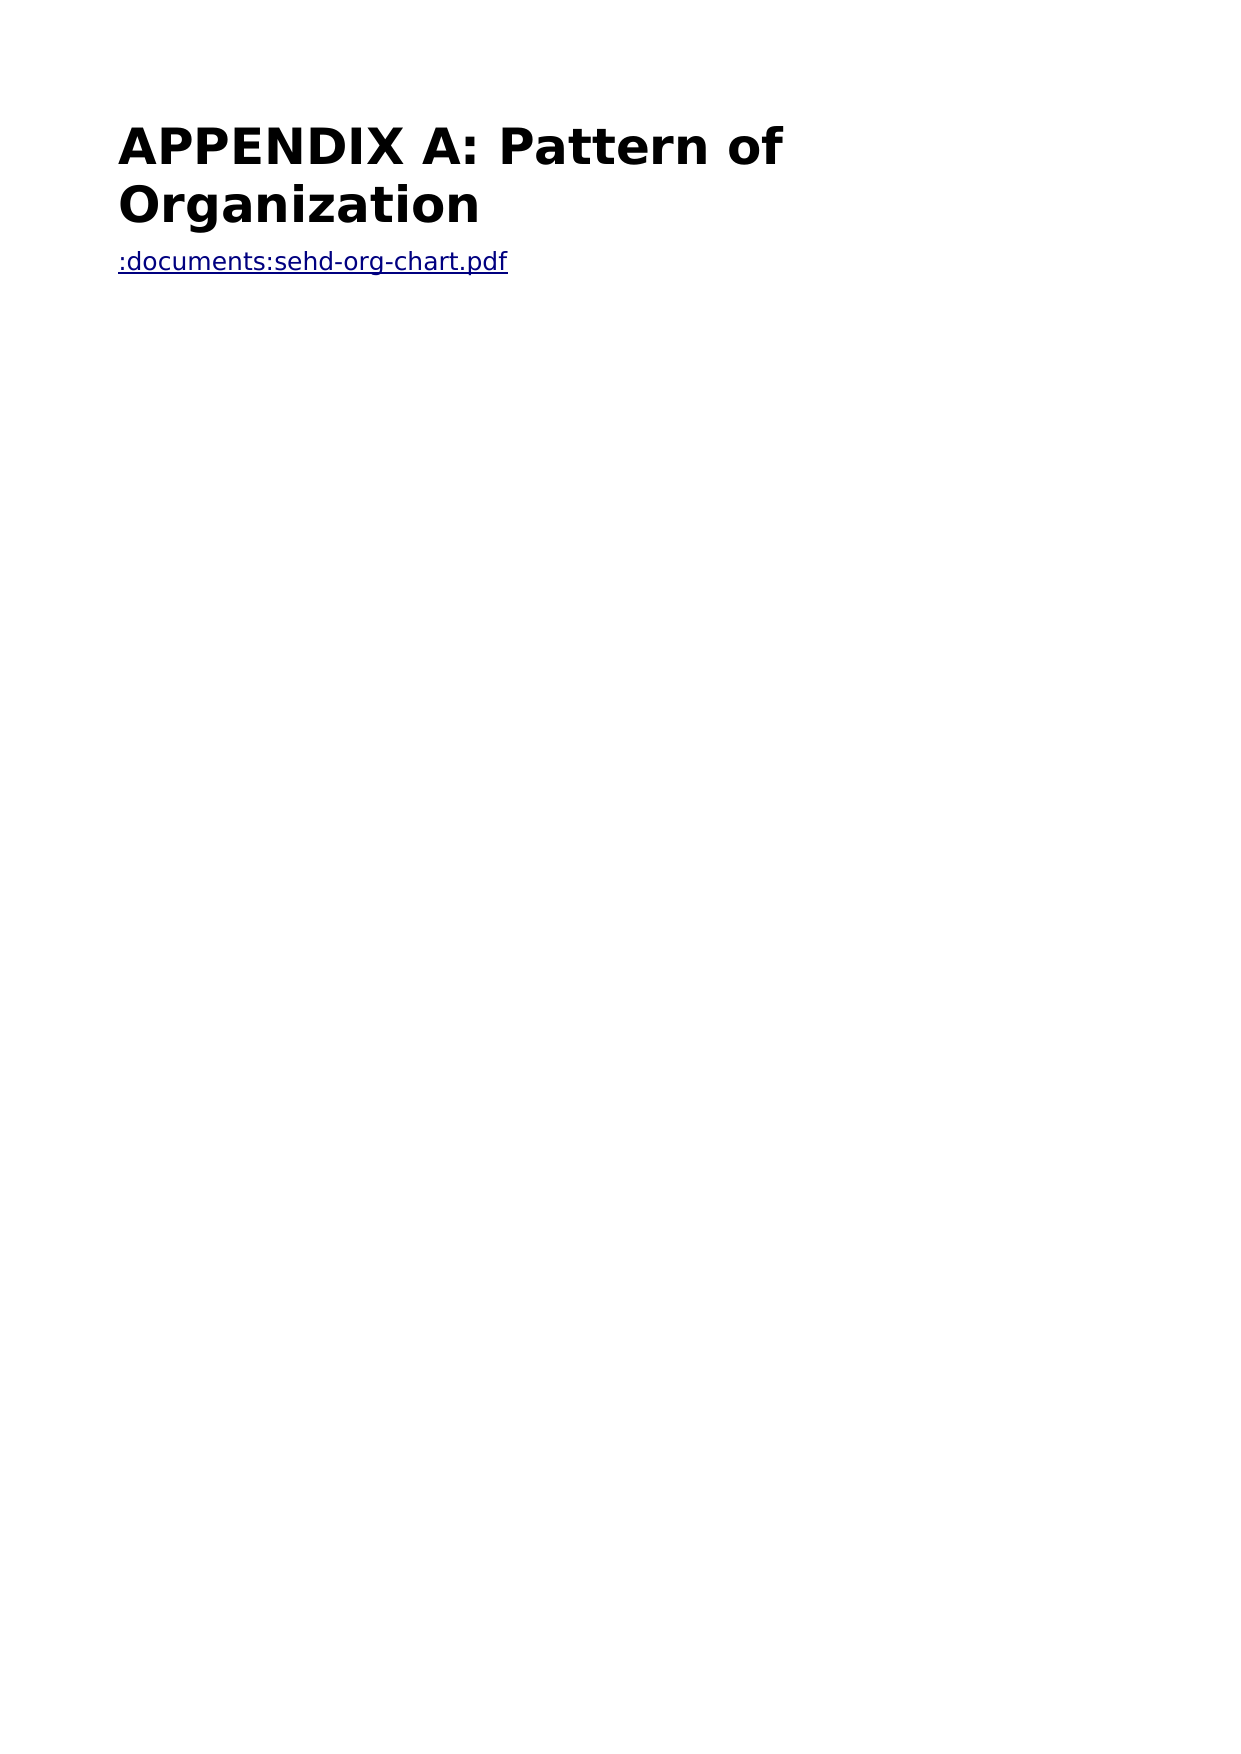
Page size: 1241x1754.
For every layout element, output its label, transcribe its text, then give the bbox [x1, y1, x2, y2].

text :documents:sehd-org-chart.pdf [118, 247, 1122, 276]
subtitle APPENDIX A: Pattern of Organization [118, 118, 1122, 234]
